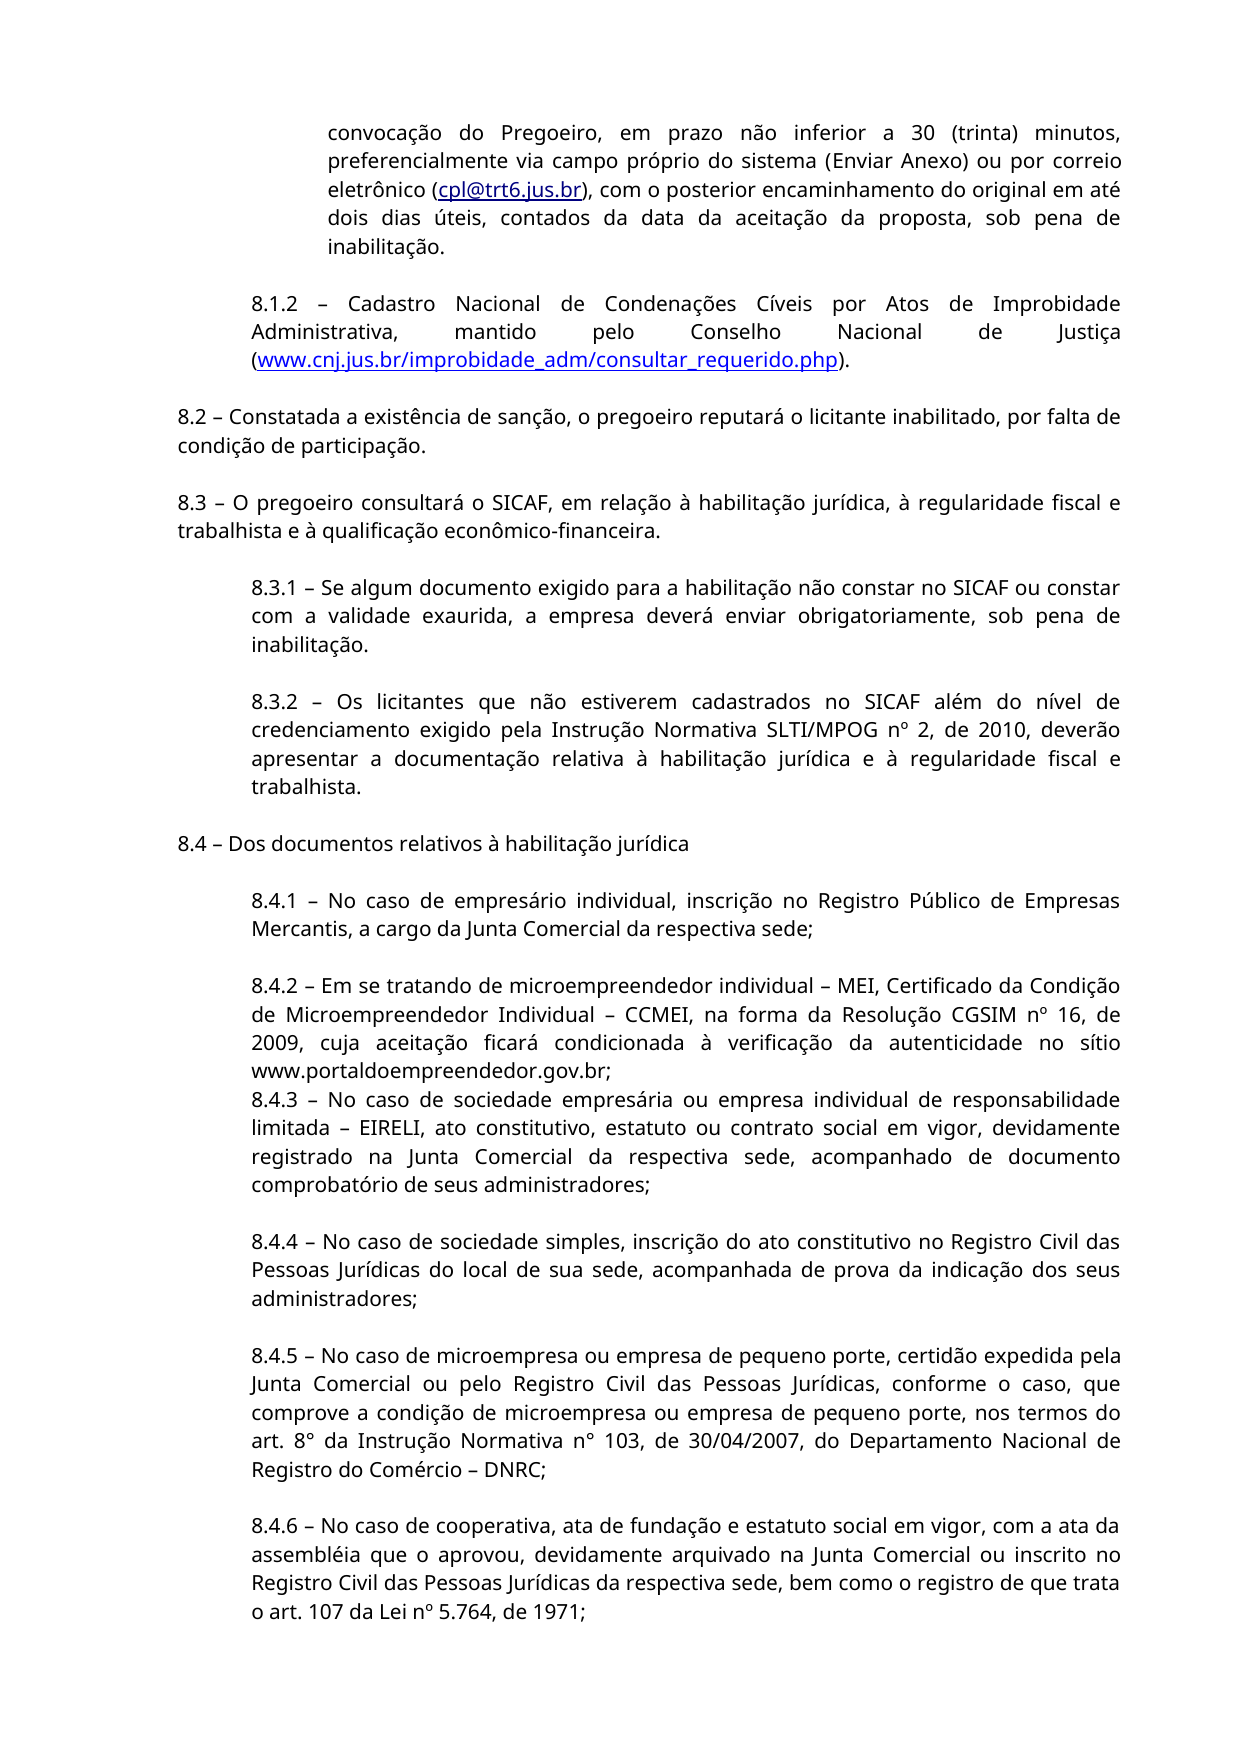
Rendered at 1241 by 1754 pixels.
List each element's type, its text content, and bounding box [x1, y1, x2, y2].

list 8.1.2 – Cadastro Nacional de Condenações Cíveis por Atos de Improbidade Administrativa, mantido pelo Conselho Nacional de Justiça (www.cnj.jus.br/improbidade_adm/consultar_requerido.php). [251, 289, 1122, 374]
list 8.3.2 – Os licitantes que não estiverem cadastrados no SICAF além do nível de credenciamento exigido pela Instrução Normativa SLTI/MPOG nº 2, de 2010, deverão apresentar a documentação relativa à habilitação jurídica e à regularidade fiscal e trabalhista. [251, 687, 1122, 801]
list 8.4.5 – No caso de microempresa ou empresa de pequeno porte, certidão expedida pela Junta Comercial ou pelo Registro Civil das Pessoas Jurídicas, conforme o caso, que comprove a condição de microempresa ou empresa de pequeno porte, nos termos do art. 8° da Instrução Normativa n° 103, de 30/04/2007, do Departamento Nacional de Registro do Comércio – DNRC; [251, 1341, 1122, 1483]
text 8.3.1 – Se algum documento exigido para a habilitação não constar no SICAF ou constar com a validade exaurida, a empresa deverá enviar obrigatoriamente, sob pena de inabilitação. [251, 573, 1122, 658]
list 8.4.6 – No caso de cooperativa, ata de fundação e estatuto social em vigor, com a ata da assembléia que o aprovou, devidamente arquivado na Junta Comercial ou inscrito no Registro Civil das Pessoas Jurídicas da respectiva sede, bem como o registro de que trata o art. 107 da Lei nº 5.764, de 1971; [251, 1512, 1122, 1625]
text 8.3 – O pregoeiro consultará o SICAF, em relação à habilitação jurídica, à regularidade fiscal e trabalhista e à qualificação econômico-financeira. [177, 488, 1122, 545]
list 8.4.3 – No caso de sociedade empresária ou empresa individual de responsabilidade limitada – EIRELI, ato constitutivo, estatuto ou contrato social em vigor, devidamente registrado na Junta Comercial da respectiva sede, acompanhado de documento comprobatório de seus administradores; [251, 1085, 1122, 1199]
list 8.4.1 – No caso de empresário individual, inscrição no Registro Público de Empresas Mercantis, a cargo da Junta Comercial da respectiva sede; [251, 886, 1122, 943]
list 8.4.2 – Em se tratando de microempreendedor individual – MEI, Certificado da Condição de Microempreendedor Individual – CCMEI, na forma da Resolução CGSIM nº 16, de 2009, cuja aceitação ficará condicionada à verificação da autenticidade no sítio www.portaldoempreendedor.gov.br; [251, 971, 1122, 1085]
text 8.4 – Dos documentos relativos à habilitação jurídica [177, 829, 1122, 857]
list 8.2 – Constatada a existência de sanção, o pregoeiro reputará o licitante inabilitado, por falta de condição de participação. [177, 402, 1122, 459]
list 8.4.4 – No caso de sociedade simples, inscrição do ato constitutivo no Registro Civil das Pessoas Jurídicas do local de sua sede, acompanhada de prova da indicação dos seus administradores; [251, 1227, 1122, 1312]
text convocação do Pregoeiro, em prazo não inferior a 30 (trinta) minutos, preferencialmente via campo próprio do sistema (Enviar Anexo) ou por correio eletrônico (cpl@trt6.jus.br), com o posterior encaminhamento do original em até dois dias úteis, contados da data da aceitação da proposta, sob pena de inabilitação. [327, 118, 1122, 260]
